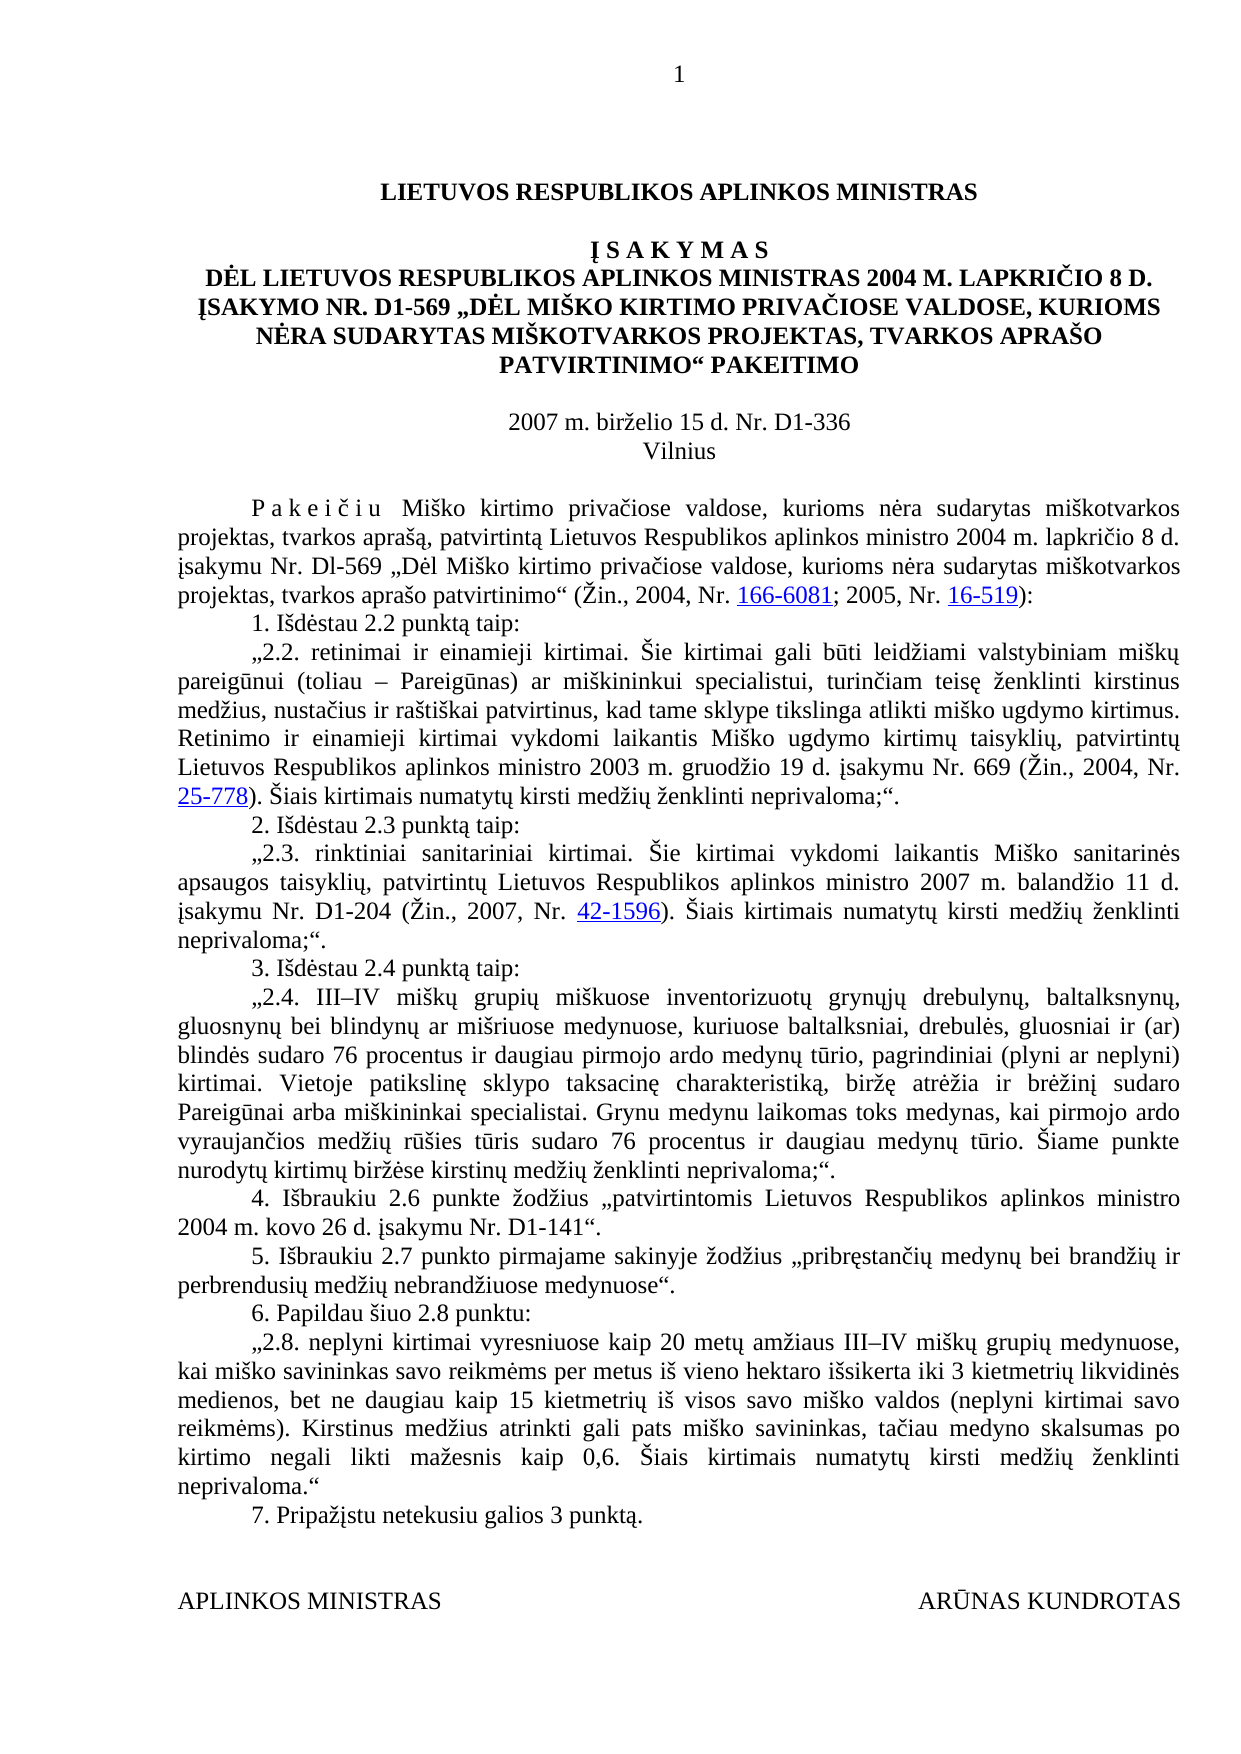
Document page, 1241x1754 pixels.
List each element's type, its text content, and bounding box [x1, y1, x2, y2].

text 7. Pripažįstu netekusiu galios 3 punktą. [177, 1500, 1181, 1528]
text 6. Papildau šiuo 2.8 punktu: [177, 1298, 1181, 1327]
text Į S A K Y M A S [177, 235, 1181, 263]
text „2.4. III–IV miškų grupių miškuose inventorizuotų grynųjų drebulynų, baltalksnynų, gluosnynų bei blindynų ar mišriuose medynuose, kuriuose baltalksniai, drebulės, gluosniai ir (ar) blindės sudaro 76 procentus ir daugiau pirmojo ardo medynų tūrio, pagrindiniai (plyni ar neplyni) kirtimai. Vietoje patikslinę sklypo taksacinę charakteristiką, biržę atrėžia ir brėžinį sudaro Pareigūnai arba miškininkai specialistai. Grynu medynu laikomas toks medynas, kai pirmojo ardo vyraujančios medžių rūšies tūris sudaro 76 procentus ir daugiau medynų tūrio. Šiame punkte nurodytų kirtimų biržėse kirstinų medžių ženklinti neprivaloma;“. [177, 982, 1181, 1183]
text Vilnius [177, 436, 1181, 465]
text APLINKOS MINISTRAS ARŪNAS KUNDROTAS [177, 1586, 1181, 1615]
text 2. Išdėstau 2.3 punktą taip: [177, 810, 1181, 838]
text 1. Išdėstau 2.2 punktą taip: [177, 608, 1181, 637]
text 3. Išdėstau 2.4 punktą taip: [177, 953, 1181, 982]
text LIETUVOS RESPUBLIKOS APLINKOS MINISTRAS [177, 177, 1181, 206]
text Pakeičiu Miško kirtimo privačiose valdose, kurioms nėra sudarytas miškotvarkos projektas, tvarkos aprašą, patvirtintą Lietuvos Respublikos aplinkos ministro 2004 m. lapkričio 8 d. įsakymu Nr. Dl-569 „Dėl Miško kirtimo privačiose valdose, kurioms nėra sudarytas miškotvarkos projektas, tvarkos aprašo patvirtinimo“ (Žin., 2004, Nr. 166-6081; 2005, Nr. 16-519): [177, 493, 1181, 608]
text DĖL LIETUVOS RESPUBLIKOS APLINKOS MINISTRAS 2004 M. LAPKRIČIO 8 D. ĮSAKYMO NR. D1-569 „DĖL MIŠKO KIRTIMO PRIVAČIOSE VALDOSE, KURIOMS NĖRA SUDARYTAS MIŠKOTVARKOS PROJEKTAS, TVARKOS APRAŠO PATVIRTINIMO“ PAKEITIMO [177, 263, 1181, 378]
text 2007 m. birželio 15 d. Nr. D1-336 [177, 407, 1181, 436]
text „2.8. neplyni kirtimai vyresniuose kaip 20 metų amžiaus III–IV miškų grupių medynuose, kai miško savininkas savo reikmėms per metus iš vieno hektaro išsikerta iki 3 kietmetrių likvidinės medienos, bet ne daugiau kaip 15 kietmetrių iš visos savo miško valdos (neplyni kirtimai savo reikmėms). Kirstinus medžius atrinkti gali pats miško savininkas, tačiau medyno skalsumas po kirtimo negali likti mažesnis kaip 0,6. Šiais kirtimais numatytų kirsti medžių ženklinti neprivaloma.“ [177, 1327, 1181, 1500]
text „2.2. retinimai ir einamieji kirtimai. Šie kirtimai gali būti leidžiami valstybiniam miškų pareigūnui (toliau – Pareigūnas) ar miškininkui specialistui, turinčiam teisę ženklinti kirstinus medžius, nustačius ir raštiškai patvirtinus, kad tame sklype tikslinga atlikti miško ugdymo kirtimus. Retinimo ir einamieji kirtimai vykdomi laikantis Miško ugdymo kirtimų taisyklių, patvirtintų Lietuvos Respublikos aplinkos ministro 2003 m. gruodžio 19 d. įsakymu Nr. 669 (Žin., 2004, Nr. 25-778). Šiais kirtimais numatytų kirsti medžių ženklinti neprivaloma;“. [177, 637, 1181, 810]
text „2.3. rinktiniai sanitariniai kirtimai. Šie kirtimai vykdomi laikantis Miško sanitarinės apsaugos taisyklių, patvirtintų Lietuvos Respublikos aplinkos ministro 2007 m. balandžio 11 d. įsakymu Nr. D1-204 (Žin., 2007, Nr. 42-1596). Šiais kirtimais numatytų kirsti medžių ženklinti neprivaloma;“. [177, 838, 1181, 953]
text 4. Išbraukiu 2.6 punkte žodžius „patvirtintomis Lietuvos Respublikos aplinkos ministro 2004 m. kovo 26 d. įsakymu Nr. D1-141“. [177, 1183, 1181, 1241]
text 5. Išbraukiu 2.7 punkto pirmajame sakinyje žodžius „pribręstančių medynų bei brandžių ir perbrendusių medžių nebrandžiuose medynuose“. [177, 1241, 1181, 1298]
